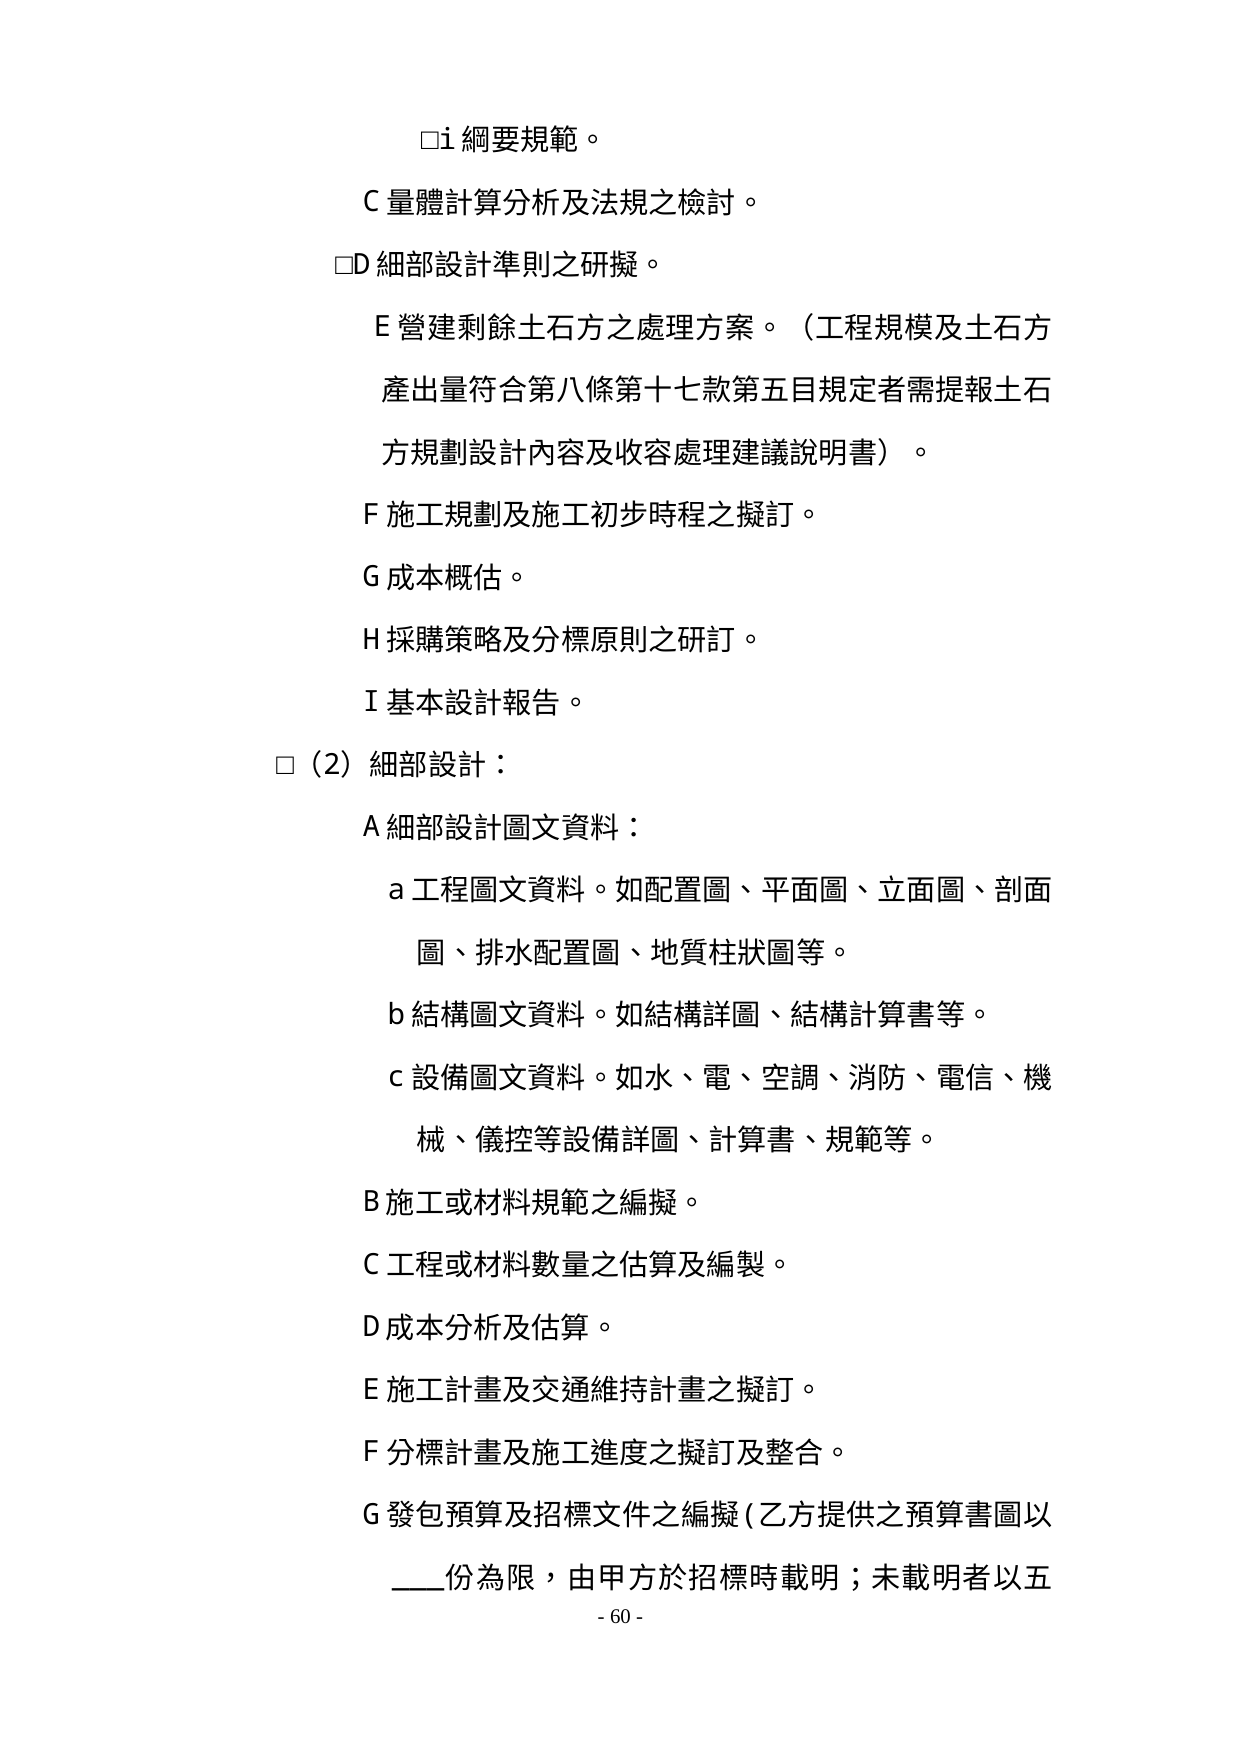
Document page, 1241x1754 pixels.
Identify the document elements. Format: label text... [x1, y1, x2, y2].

text F分標計畫及施工進度之擬訂及整合。 [362, 1409, 1053, 1471]
text H採購策略及分標原則之研訂。 [362, 596, 1053, 659]
text E施工計畫及交通維持計畫之擬訂。 [362, 1346, 1053, 1409]
text I基本設計報告。 [362, 659, 1053, 721]
text a工程圖文資料。如配置圖、平面圖、立面圖、剖面圖、排水配置圖、地質柱狀圖等。 [387, 846, 1053, 971]
text G成本概估。 [362, 534, 1053, 596]
text B施工或材料規範之編擬。 [362, 1159, 1053, 1221]
text D成本分析及估算。 [362, 1284, 1053, 1346]
text □D細部設計準則之研擬。 [335, 221, 1053, 284]
text G發包預算及招標文件之編擬(乙方提供之預算書圖以___份為限，由甲方於招標時載明；未載明者以五 [362, 1471, 1053, 1596]
text □（2）細部設計： [276, 721, 1053, 784]
text A細部設計圖文資料： [362, 784, 1053, 846]
text C量體計算分析及法規之檢討。 [362, 159, 1053, 221]
text C工程或材料數量之估算及編製。 [362, 1221, 1053, 1284]
text F施工規劃及施工初步時程之擬訂。 [362, 471, 1053, 534]
text □i綱要規範。 [421, 96, 1053, 159]
text b結構圖文資料。如結構詳圖、結構計算書等。 [387, 971, 1053, 1034]
text c設備圖文資料。如水、電、空調、消防、電信、機械、儀控等設備詳圖、計算書、規範等。 [387, 1034, 1053, 1159]
text E營建剩餘土石方之處理方案。（工程規模及土石方產出量符合第八條第十七款第五目規定者需提報土石方規劃設計內容及收容處理建議說明書）。 [337, 284, 1053, 471]
